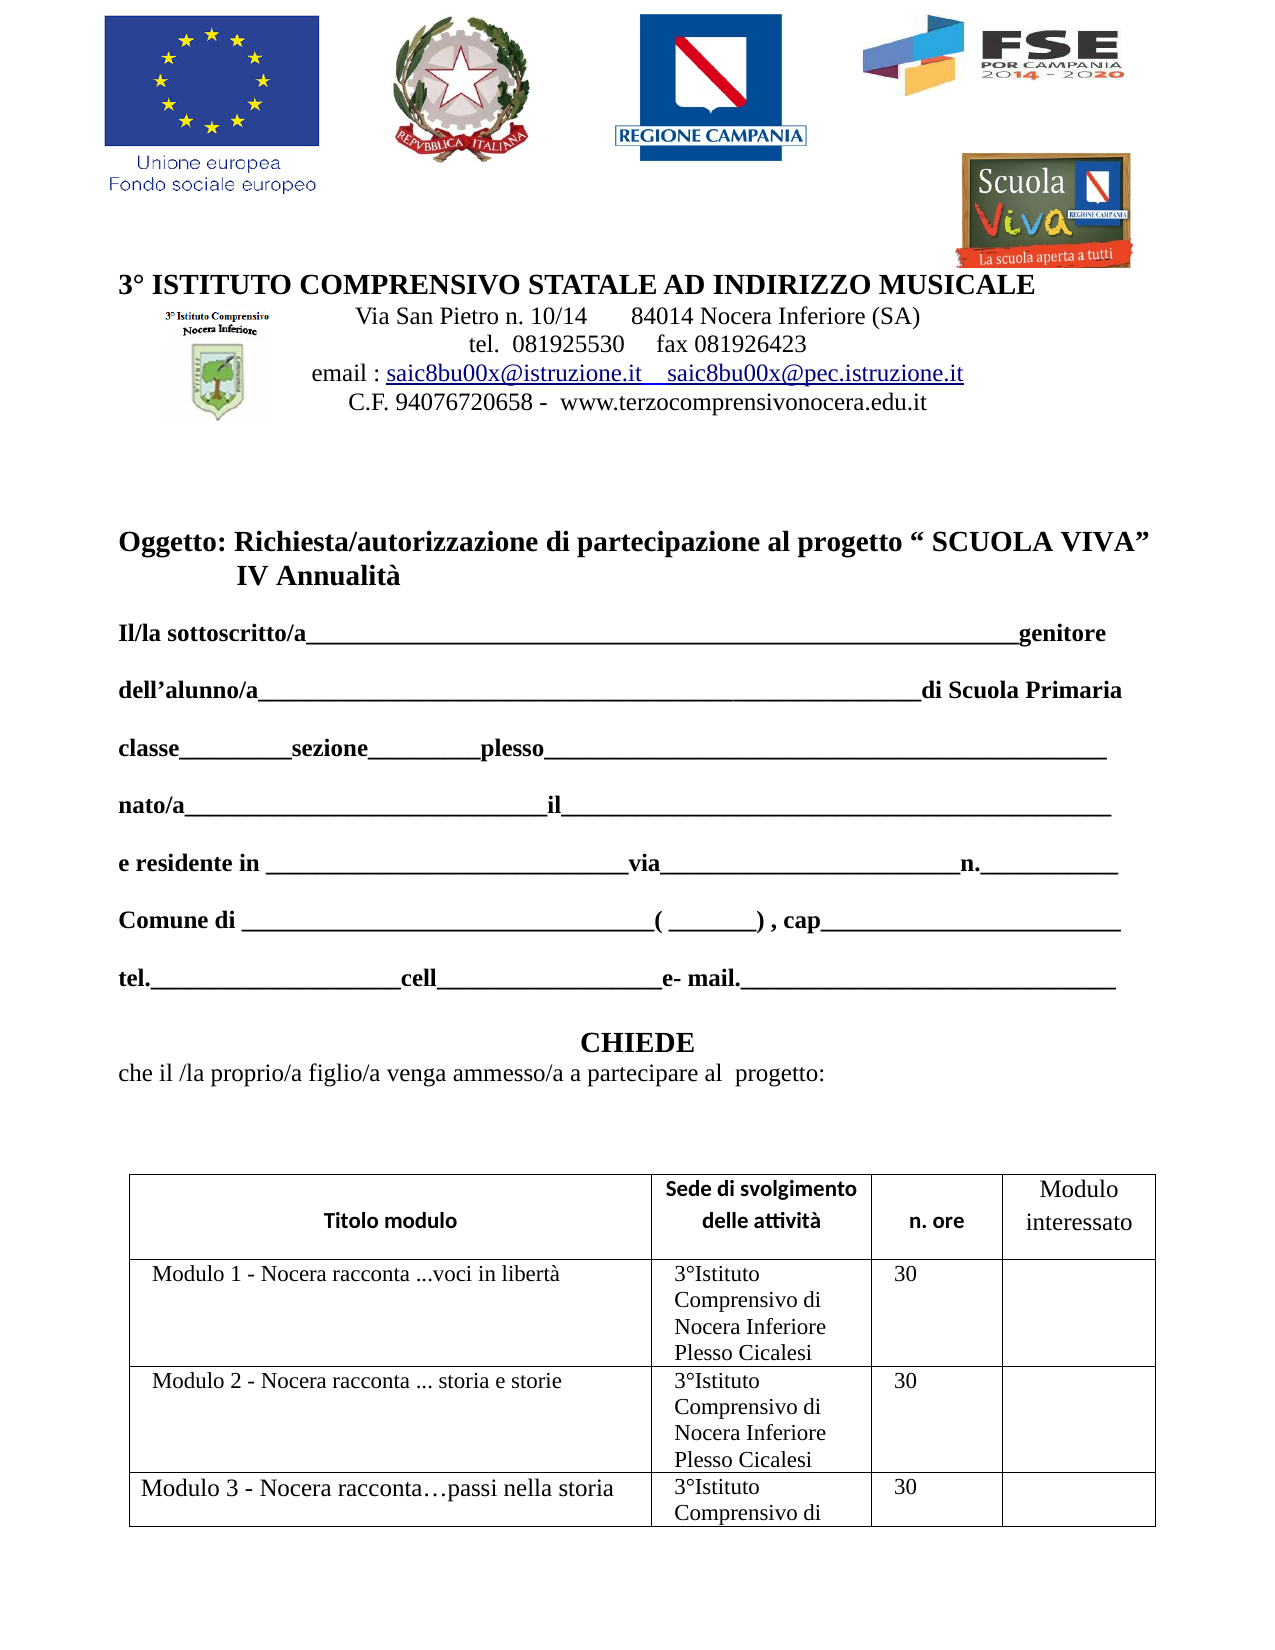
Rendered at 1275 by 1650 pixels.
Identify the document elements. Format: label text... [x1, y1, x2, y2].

text Via San Pietro n. 10/14 84014 Nocera Inferiore (SA) tel. 081925530 fax 081926423 email : saic8bu00x@istruzione.it saic8bu00x@pec.istruzione.it C.F. 94076720658 - www.terzocomprensivonocera.edu.it [118, 301, 1157, 416]
table_cell 30 [872, 1367, 1002, 1472]
text che il /la proprio/a figlio/a venga ammesso/a a partecipare al progetto: [118, 1058, 1157, 1087]
text Comune di _________________________________( _______) , cap________________________ [118, 905, 1157, 934]
table_cell Modulo 1 - Nocera racconta ...voci in libertà [130, 1260, 651, 1366]
table_cell 3°Istituto Comprensivo di Nocera Inferiore Plesso Cicalesi [652, 1367, 871, 1472]
text classe_________sezione_________plesso_____________________________________________ [118, 733, 1157, 761]
table_header Titolo modulo [130, 1175, 651, 1259]
table_cell [1003, 1367, 1155, 1472]
table_header Sede di svolgimento delle attività [652, 1175, 871, 1259]
table_cell 30 [872, 1260, 1002, 1366]
table_cell Modulo 3 - Nocera racconta…passi nella storia [130, 1473, 651, 1526]
text e residente in _____________________________via________________________n.___________ [118, 848, 1157, 876]
table_cell [1003, 1473, 1155, 1526]
table_cell 3°Istituto Comprensivo di Nocera Inferiore Plesso Cicalesi [652, 1260, 871, 1366]
table_header Modulo interessato [1003, 1175, 1155, 1259]
text nato/a_____________________________il____________________________________________ [118, 790, 1157, 819]
table_cell 30 [872, 1473, 1002, 1526]
text Il/la sottoscritto/a_________________________________________________________genitore [118, 618, 1157, 646]
table_cell 3°Istituto Comprensivo di [652, 1473, 871, 1526]
table_cell [1003, 1260, 1155, 1366]
text 3° ISTITUTO COMPRENSIVO STATALE AD INDIRIZZO MUSICALE [118, 267, 1157, 301]
text CHIEDE [118, 1025, 1157, 1058]
table_cell Modulo 2 - Nocera racconta ... storia e storie [130, 1367, 651, 1472]
text tel.____________________cell__________________e- mail.______________________________ [118, 963, 1157, 991]
text dell’alunno/a______________________________________­­­­­­­­­­­­­­­­_______________di Scuola Primaria [118, 675, 1157, 704]
text Oggetto: Richiesta/autorizzazione di partecipazione al progetto “ SCUOLA VIVA” IV Annualità [118, 524, 1157, 591]
table_header n. ore [872, 1175, 1002, 1259]
